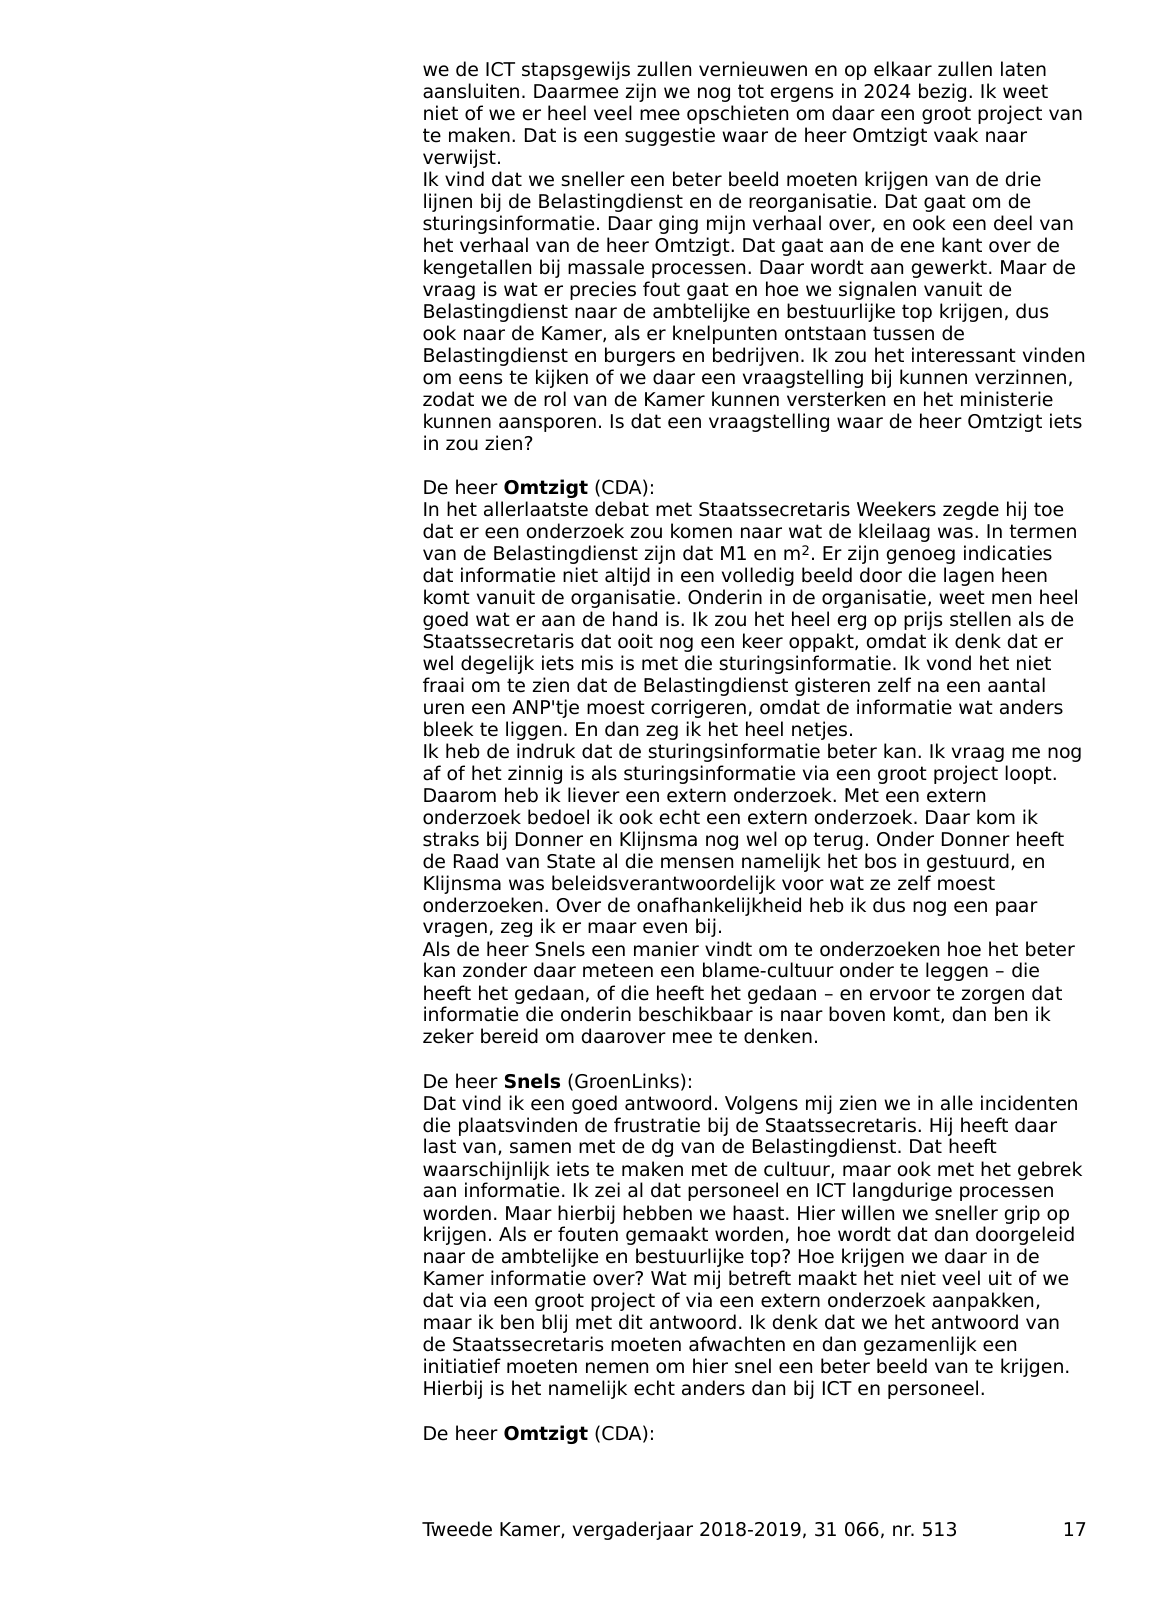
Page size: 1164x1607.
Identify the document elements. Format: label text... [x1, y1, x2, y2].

text De heer Omtzigt (CDA): [422, 1422, 1087, 1444]
text Als de heer Snels een manier vindt om te onderzoeken hoe het beter kan zonder daar meteen een blame-cultuur onder te leggen – die heeft het gedaan, of die heeft het gedaan – en ervoor te zorgen dat informatie die onderin beschikbaar is naar boven komt, dan ben ik zeker bereid om daarover mee te denken. [422, 938, 1087, 1048]
text De heer Snels (GroenLinks): [422, 1071, 1087, 1092]
text De heer Omtzigt (CDA): [422, 477, 1087, 499]
text In het allerlaatste debat met Staatssecretaris Weekers zegde hij toe dat er een onderzoek zou komen naar wat de kleilaag was. In termen van de Belastingdienst zijn dat M1 en m2. Er zijn genoeg indicaties dat informatie niet altijd in een volledig beeld door die lagen heen komt vanuit de organisatie. Onderin in de organisatie, weet men heel goed wat er aan de hand is. Ik zou het heel erg op prijs stellen als de Staatssecretaris dat ooit nog een keer oppakt, omdat ik denk dat er wel degelijk iets mis is met die sturingsinformatie. Ik vond het niet fraai om te zien dat de Belastingdienst gisteren zelf na een aantal uren een ANP'tje moest corrigeren, omdat de informatie wat anders bleek te liggen. En dan zeg ik het heel netjes. [422, 499, 1087, 741]
text Ik heb de indruk dat de sturingsinformatie beter kan. Ik vraag me nog af of het zinnig is als sturingsinformatie via een groot project loopt. Daarom heb ik liever een extern onderzoek. Met een extern onderzoek bedoel ik ook echt een extern onderzoek. Daar kom ik straks bij Donner en Klijnsma nog wel op terug. Onder Donner heeft de Raad van State al die mensen namelijk het bos in gestuurd, en Klijnsma was beleidsverantwoordelijk voor wat ze zelf moest onderzoeken. Over de onafhankelijkheid heb ik dus nog een paar vragen, zeg ik er maar even bij. [422, 741, 1087, 938]
text Dat vind ik een goed antwoord. Volgens mij zien we in alle incidenten die plaatsvinden de frustratie bij de Staatssecretaris. Hij heeft daar last van, samen met de dg van de Belastingdienst. Dat heeft waarschijnlijk iets te maken met de cultuur, maar ook met het gebrek aan informatie. Ik zei al dat personeel en ICT langdurige processen worden. Maar hierbij hebben we haast. Hier willen we sneller grip op krijgen. Als er fouten gemaakt worden, hoe wordt dat dan doorgeleid naar de ambtelijke en bestuurlijke top? Hoe krijgen we daar in de Kamer informatie over? Wat mij betreft maakt het niet veel uit of we dat via een groot project of via een extern onderzoek aanpakken, maar ik ben blij met dit antwoord. Ik denk dat we het antwoord van de Staatssecretaris moeten afwachten en dan gezamenlijk een initiatief moeten nemen om hier snel een beter beeld van te krijgen. Hierbij is het namelijk echt anders dan bij ICT en personeel. [422, 1092, 1087, 1400]
text we de ICT stapsgewijs zullen vernieuwen en op elkaar zullen laten aansluiten. Daarmee zijn we nog tot ergens in 2024 bezig. Ik weet niet of we er heel veel mee opschieten om daar een groot project van te maken. Dat is een suggestie waar de heer Omtzigt vaak naar verwijst. [422, 59, 1087, 169]
text Ik vind dat we sneller een beter beeld moeten krijgen van de drie lijnen bij de Belastingdienst en de reorganisatie. Dat gaat om de sturingsinformatie. Daar ging mijn verhaal over, en ook een deel van het verhaal van de heer Omtzigt. Dat gaat aan de ene kant over de kengetallen bij massale processen. Daar wordt aan gewerkt. Maar de vraag is wat er precies fout gaat en hoe we signalen vanuit de Belastingdienst naar de ambtelijke en bestuurlijke top krijgen, dus ook naar de Kamer, als er knelpunten ontstaan tussen de Belastingdienst en burgers en bedrijven. Ik zou het interessant vinden om eens te kijken of we daar een vraagstelling bij kunnen verzinnen, zodat we de rol van de Kamer kunnen versterken en het ministerie kunnen aansporen. Is dat een vraagstelling waar de heer Omtzigt iets in zou zien? [422, 169, 1087, 455]
